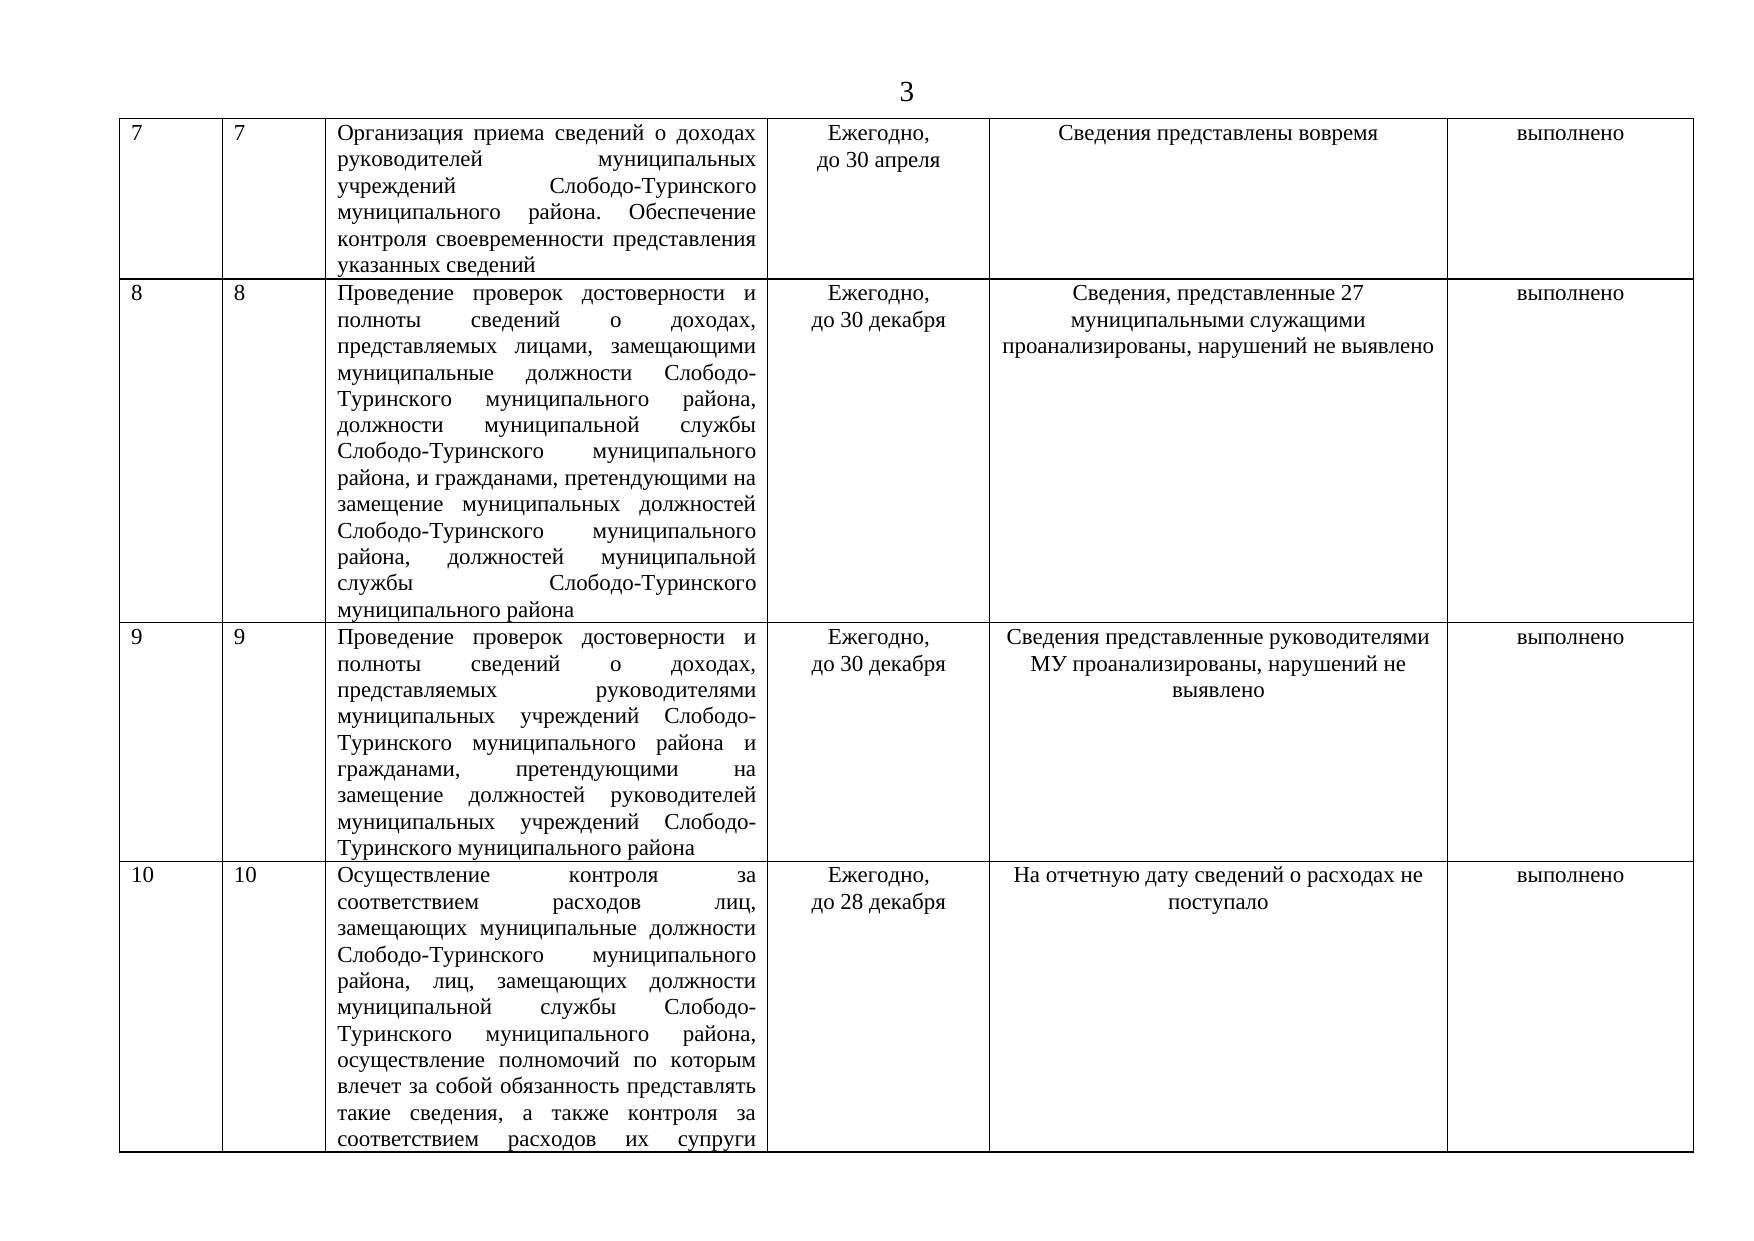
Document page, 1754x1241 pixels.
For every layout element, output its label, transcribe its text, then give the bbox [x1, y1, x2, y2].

table_cell Сведения представленные руководителями МУ проанализированы, нарушений не выявлено [990, 623, 1447, 861]
table_header 8 [120, 280, 222, 622]
table_cell 7 [120, 119, 222, 277]
table_header 8 [223, 280, 325, 622]
table_cell выполнено [1448, 623, 1693, 861]
table_cell На отчетную дату сведений о расходах не поступало [990, 862, 1447, 1151]
table_cell выполнено [1448, 119, 1693, 277]
table_header Проведение проверок достоверности и полноты сведений о доходах, представляемых лицами, замещающими муниципальные должности Слободо-Туринского муниципального района, должности муниципальной службы Слободо-Туринского муниципального района, и гражданами, претендующими на замещение муниципальных должностей Слободо-Туринского муниципального района, должностей муниципальной службы Слободо-Туринского муниципального района [326, 280, 767, 622]
table_cell Ежегодно, до 30 декабря [768, 623, 989, 861]
table_cell Ежегодно, до 28 декабря [768, 862, 989, 1151]
table_cell 10 [120, 862, 222, 1151]
table_cell Осуществление контроля за соответствием расходов лиц, замещающих муниципальные должности Слободо-Туринского муниципального района, лиц, замещающих должности муниципальной службы Слободо-Туринского муниципального района, осуществление полномочий по которым влечет за собой обязанность представлять такие сведения, а также контроля за соответствием расходов их супруги [326, 862, 767, 1151]
table_cell выполнено [1448, 862, 1693, 1151]
table_cell Проведение проверок достоверности и полноты сведений о доходах, представляемых руководителями муниципальных учреждений Слободо-Туринского муниципального района и гражданами, претендующими на замещение должностей руководителей муниципальных учреждений Слободо-Туринского муниципального района [326, 623, 767, 861]
table_cell 9 [120, 623, 222, 861]
table_cell 10 [223, 862, 325, 1151]
table_cell 9 [223, 623, 325, 861]
table_header Ежегодно, до 30 декабря [768, 280, 989, 622]
table_cell Сведения представлены вовремя [990, 119, 1447, 277]
table_cell Организация приема сведений о доходах руководителей муниципальных учреждений Слободо-Туринского муниципального района. Обеспечение контроля своевременности представления указанных сведений [326, 119, 767, 277]
table_header Сведения, представленные 27 муниципальными служащими проанализированы, нарушений не выявлено [990, 280, 1447, 622]
table_header выполнено [1448, 280, 1693, 622]
table_cell 7 [223, 119, 325, 277]
table_cell Ежегодно, до 30 апреля [768, 119, 989, 277]
